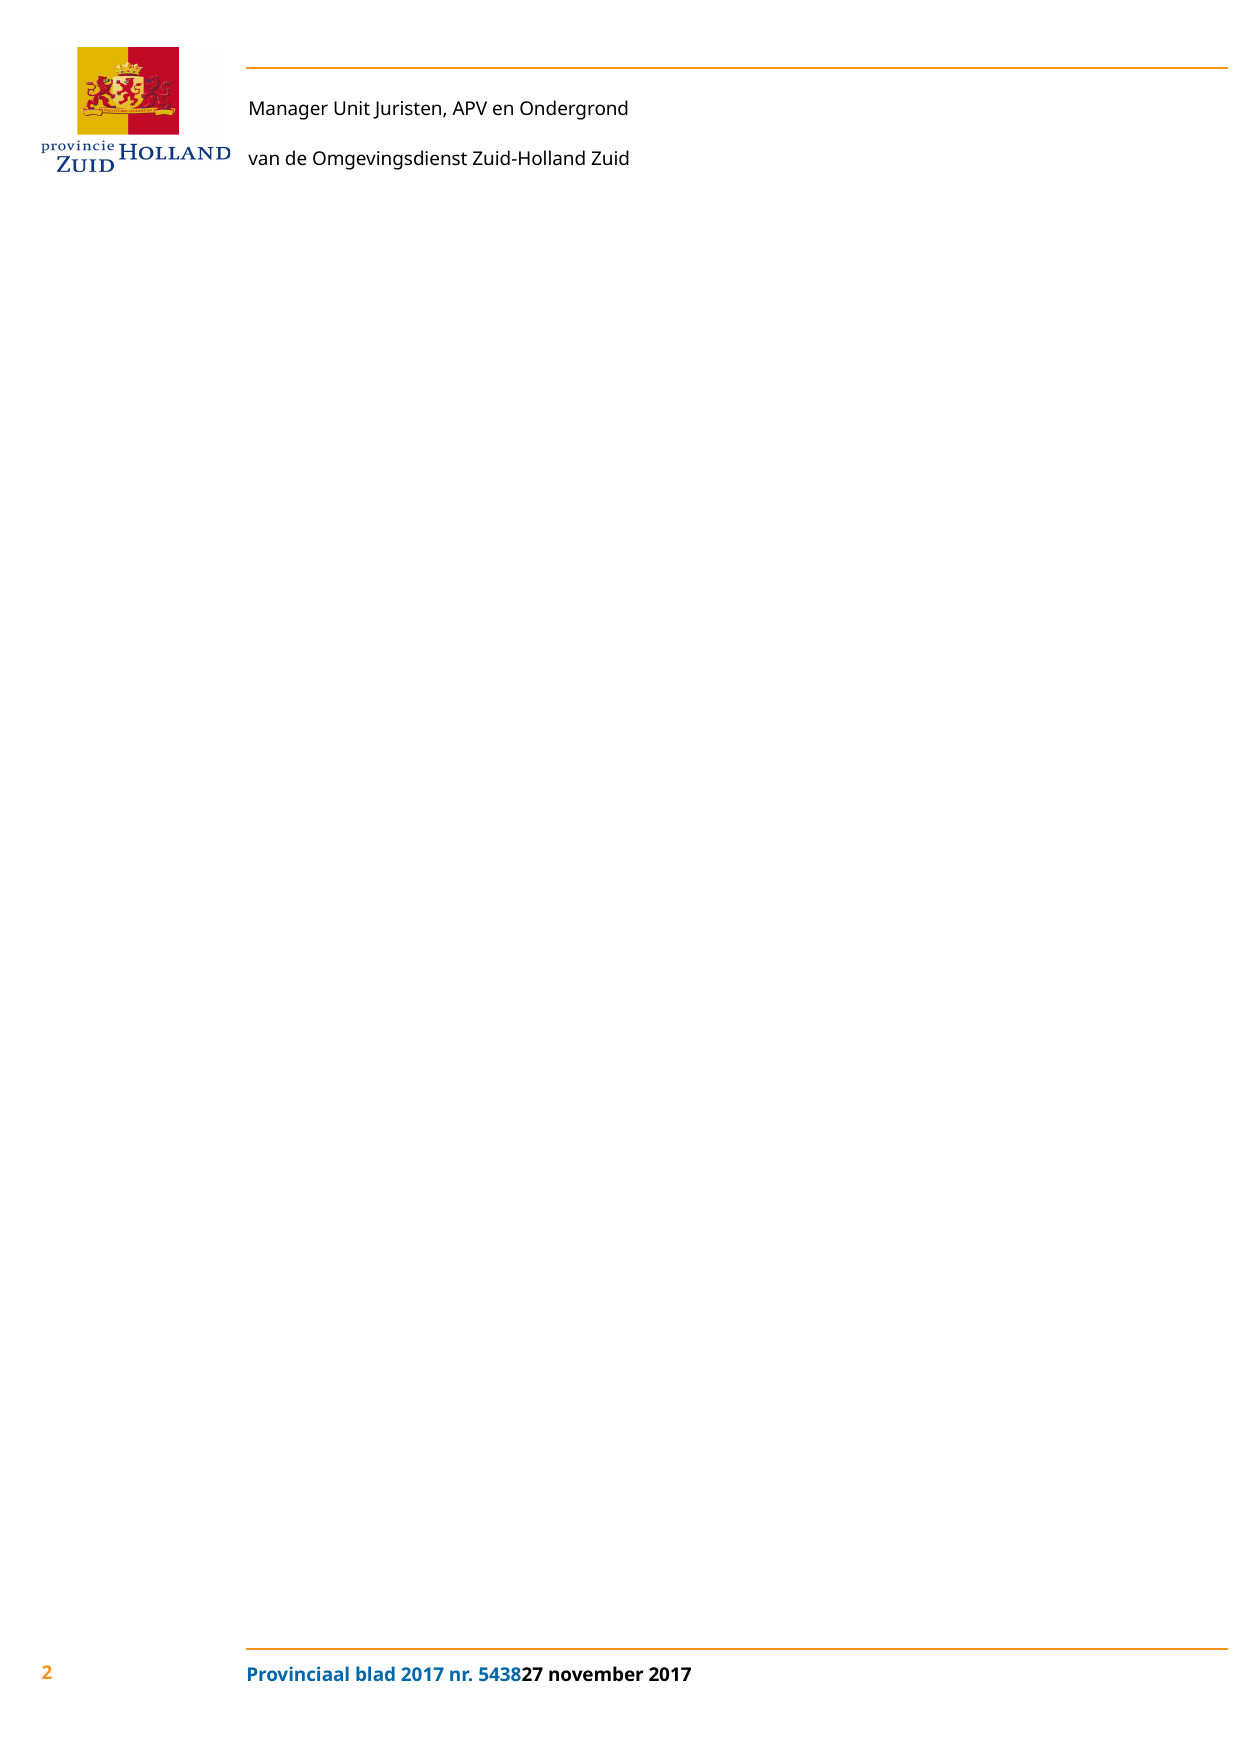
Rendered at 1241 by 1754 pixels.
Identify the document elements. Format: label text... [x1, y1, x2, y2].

text Manager Unit Juristen, APV en Ondergrond [248, 95, 1152, 121]
text van de Omgevingsdienst Zuid-Holland Zuid [248, 145, 1152, 171]
picture [41, 47, 231, 172]
